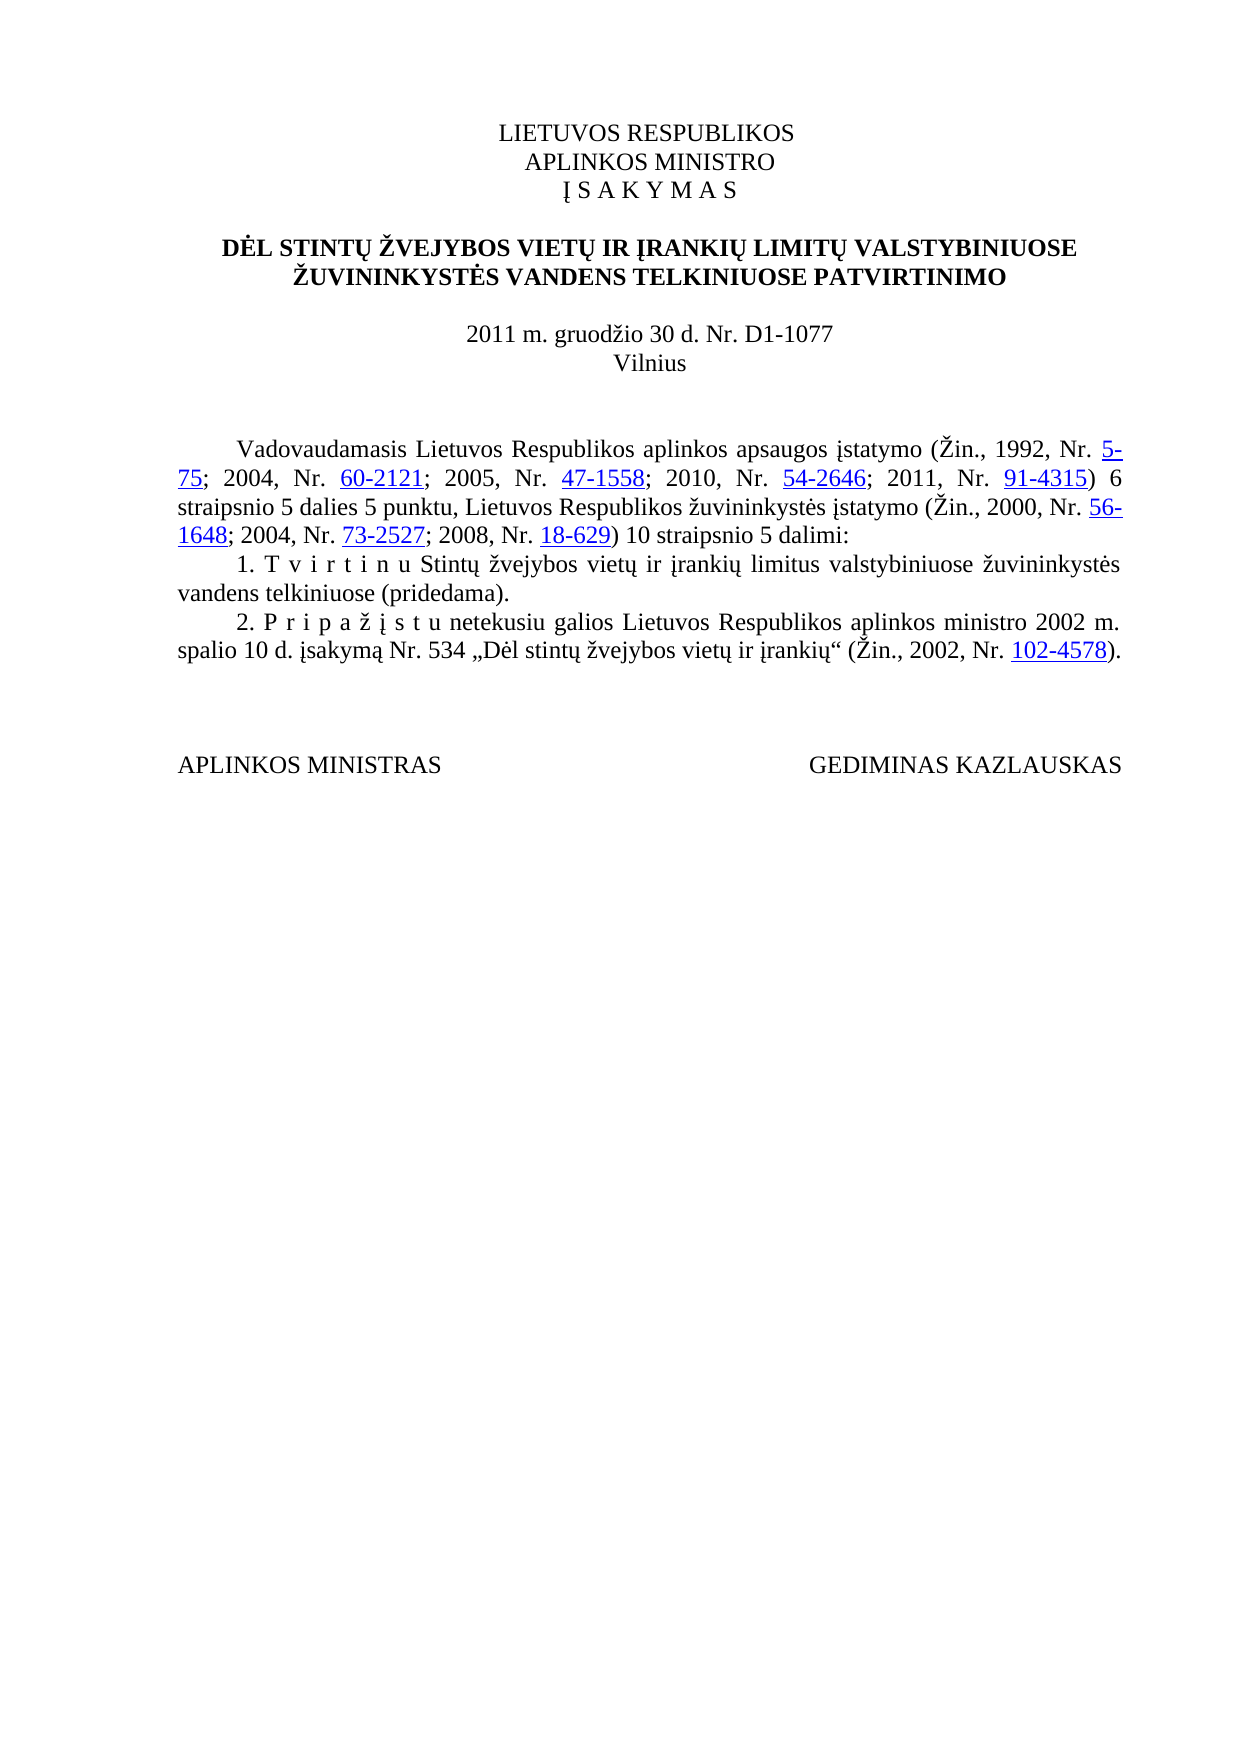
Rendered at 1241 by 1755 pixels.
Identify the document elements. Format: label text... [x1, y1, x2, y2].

text Aplinkos ministras Gediminas Kazlauskas [177, 751, 1122, 779]
text LIETUVOS RESPUBLIKOS [177, 118, 1122, 147]
text Į S A K Y M A S [177, 176, 1122, 204]
text 2. P r i p a ž į s t u netekusiu galios Lietuvos Respublikos aplinkos ministro 2002 m. spalio 10 d. įsakymą Nr. 534 „Dėl stintų žvejybos vietų ir įrankių“ (Žin., 2002, Nr. 102-4578). [177, 607, 1122, 664]
text Vadovaudamasis Lietuvos Respublikos aplinkos apsaugos įstatymo (Žin., 1992, Nr. 5-75; 2004, Nr. 60-2121; 2005, Nr. 47-1558; 2010, Nr. 54-2646; 2011, Nr. 91-4315) 6 straipsnio 5 dalies 5 punktu, Lietuvos Respublikos žuvininkystės įstatymo (Žin., 2000, Nr. 56-1648; 2004, Nr. 73-2527; 2008, Nr. 18-629) 10 straipsnio 5 dalimi: [177, 434, 1122, 549]
text Vilnius [177, 348, 1122, 377]
text DĖL STINTŲ ŽVEJYBOS VIETŲ IR ĮRANKIŲ LIMITŲ VALSTYBINIUOSE ŽUVININKYSTĖS VANDENS TELKINIUOSE PATVIRTINIMO [177, 233, 1122, 291]
text APLINKOS MINISTRO [177, 147, 1122, 176]
text 2011 m. gruodžio 30 d. Nr. D1-1077 [177, 319, 1122, 348]
text 1. T v i r t i n u Stintų žvejybos vietų ir įrankių limitus valstybiniuose žuvininkystės vandens telkiniuose (pridedama). [177, 549, 1122, 607]
